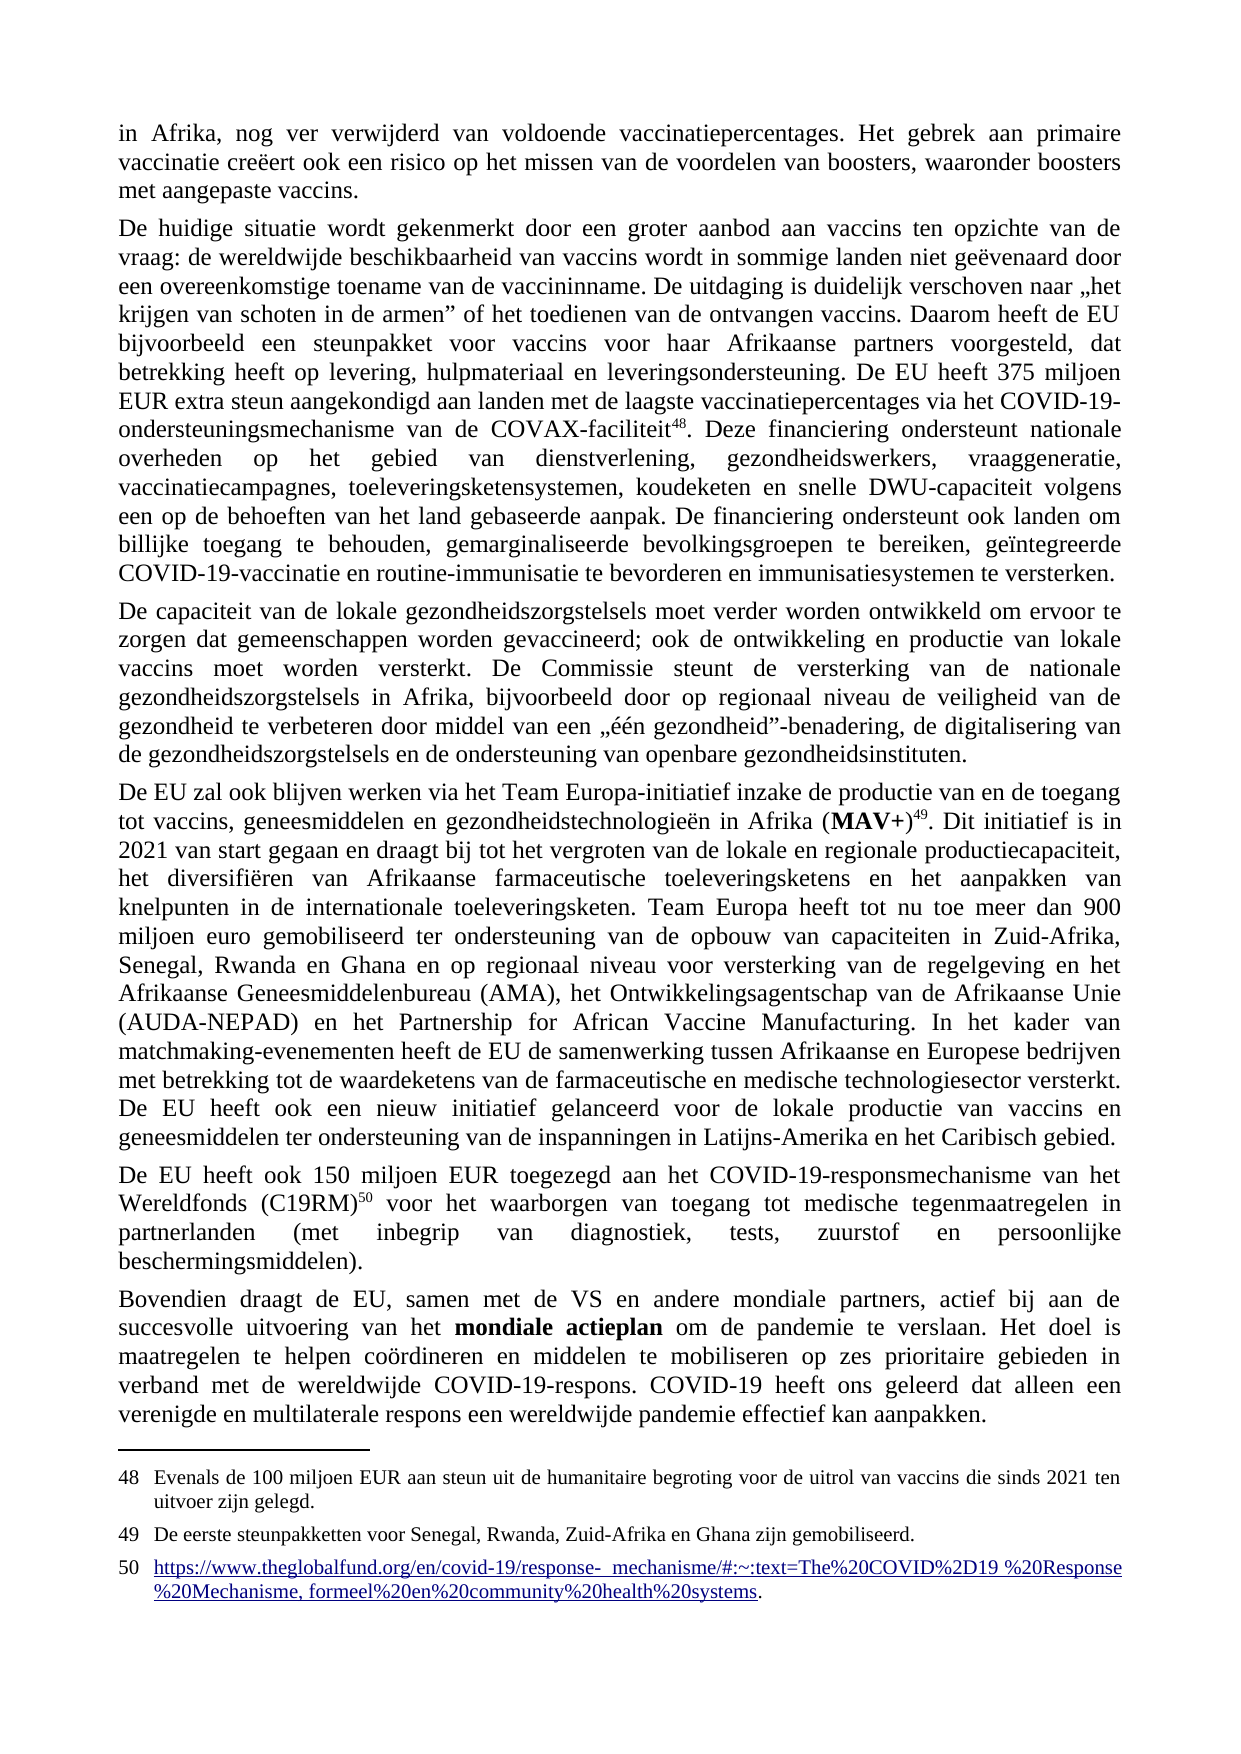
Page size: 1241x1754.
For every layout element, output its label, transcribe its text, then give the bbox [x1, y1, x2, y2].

text De EU heeft ook 150 miljoen EUR toegezegd aan het COVID-19-responsmechanisme van het Wereldfonds (C19RM) voor het waarborgen van toegang tot medische tegenmaatregelen in partnerlanden (met inbegrip van diagnostiek, tests, zuurstof en persoonlijke beschermingsmiddelen). [118, 1160, 1122, 1275]
text De eerste steunpakketten voor Senegal, Rwanda, Zuid-Afrika en Ghana zijn gemobiliseerd. [118, 1522, 1122, 1546]
text https://www.theglobalfund.org/en/covid-19/response- mechanisme/#:~:text=The%20COVID%2D19 %20Response%20Mechanisme, formeel%20en%20community%20health%20systems. [118, 1555, 1122, 1603]
text Evenals de 100 miljoen EUR aan steun uit de humanitaire begroting voor de uitrol van vaccins die sinds 2021 ten uitvoer zijn gelegd. [118, 1465, 1122, 1513]
text De EU zal ook blijven werken via het Team Europa-initiatief inzake de productie van en de toegang tot vaccins, geneesmiddelen en gezondheidstechnologieën in Afrika (MAV+). Dit initiatief is in 2021 van start gegaan en draagt bij tot het vergroten van de lokale en regionale productiecapaciteit, het diversifiëren van Afrikaanse farmaceutische toeleveringsketens en het aanpakken van knelpunten in de internationale toeleveringsketen. Team Europa heeft tot nu toe meer dan 900 miljoen euro gemobiliseerd ter ondersteuning van de opbouw van capaciteiten in Zuid-Afrika, Senegal, Rwanda en Ghana en op regionaal niveau voor versterking van de regelgeving en het Afrikaanse Geneesmiddelenbureau (AMA), het Ontwikkelingsagentschap van de Afrikaanse Unie (AUDA-NEPAD) en het Partnership for African Vaccine Manufacturing. In het kader van matchmaking-evenementen heeft de EU de samenwerking tussen Afrikaanse en Europese bedrijven met betrekking tot de waardeketens van de farmaceutische en medische technologiesector versterkt. De EU heeft ook een nieuw initiatief gelanceerd voor de lokale productie van vaccins en geneesmiddelen ter ondersteuning van de inspanningen in Latijns-Amerika en het Caribisch gebied. [118, 777, 1122, 1151]
text Bovendien draagt de EU, samen met de VS en andere mondiale partners, actief bij aan de succesvolle uitvoering van het mondiale actieplan om de pandemie te verslaan. Het doel is maatregelen te helpen coördineren en middelen te mobiliseren op zes prioritaire gebieden in verband met de wereldwijde COVID-19-respons. COVID-19 heeft ons geleerd dat alleen een verenigde en multilaterale respons een wereldwijde pandemie effectief kan aanpakken. [118, 1284, 1122, 1427]
text De huidige situatie wordt gekenmerkt door een groter aanbod aan vaccins ten opzichte van de vraag: de wereldwijde beschikbaarheid van vaccins wordt in sommige landen niet geëvenaard door een overeenkomstige toename van de vaccininname. De uitdaging is duidelijk verschoven naar „het krijgen van schoten in de armen” of het toedienen van de ontvangen vaccins. Daarom heeft de EU bijvoorbeeld een steunpakket voor vaccins voor haar Afrikaanse partners voorgesteld, dat betrekking heeft op levering, hulpmateriaal en leveringsondersteuning. De EU heeft 375 miljoen EUR extra steun aangekondigd aan landen met de laagste vaccinatiepercentages via het COVID-19-ondersteuningsmechanisme van de COVAX-faciliteit. Deze financiering ondersteunt nationale overheden op het gebied van dienstverlening, gezondheidswerkers, vraaggeneratie, vaccinatiecampagnes, toeleveringsketensystemen, koudeketen en snelle DWU-capaciteit volgens een op de behoeften van het land gebaseerde aanpak. De financiering ondersteunt ook landen om billijke toegang te behouden, gemarginaliseerde bevolkingsgroepen te bereiken, geïntegreerde COVID-19-vaccinatie en routine-immunisatie te bevorderen en immunisatiesystemen te versterken. [118, 213, 1122, 587]
text in Afrika, nog ver verwijderd van voldoende vaccinatiepercentages. Het gebrek aan primaire vaccinatie creëert ook een risico op het missen van de voordelen van boosters, waaronder boosters met aangepaste vaccins. [118, 118, 1122, 204]
text De capaciteit van de lokale gezondheidszorgstelsels moet verder worden ontwikkeld om ervoor te zorgen dat gemeenschappen worden gevaccineerd; ook de ontwikkeling en productie van lokale vaccins moet worden versterkt. De Commissie steunt de versterking van de nationale gezondheidszorgstelsels in Afrika, bijvoorbeeld door op regionaal niveau de veiligheid van de gezondheid te verbeteren door middel van een „één gezondheid”-benadering, de digitalisering van de gezondheidszorgstelsels en de ondersteuning van openbare gezondheidsinstituten. [118, 596, 1122, 768]
